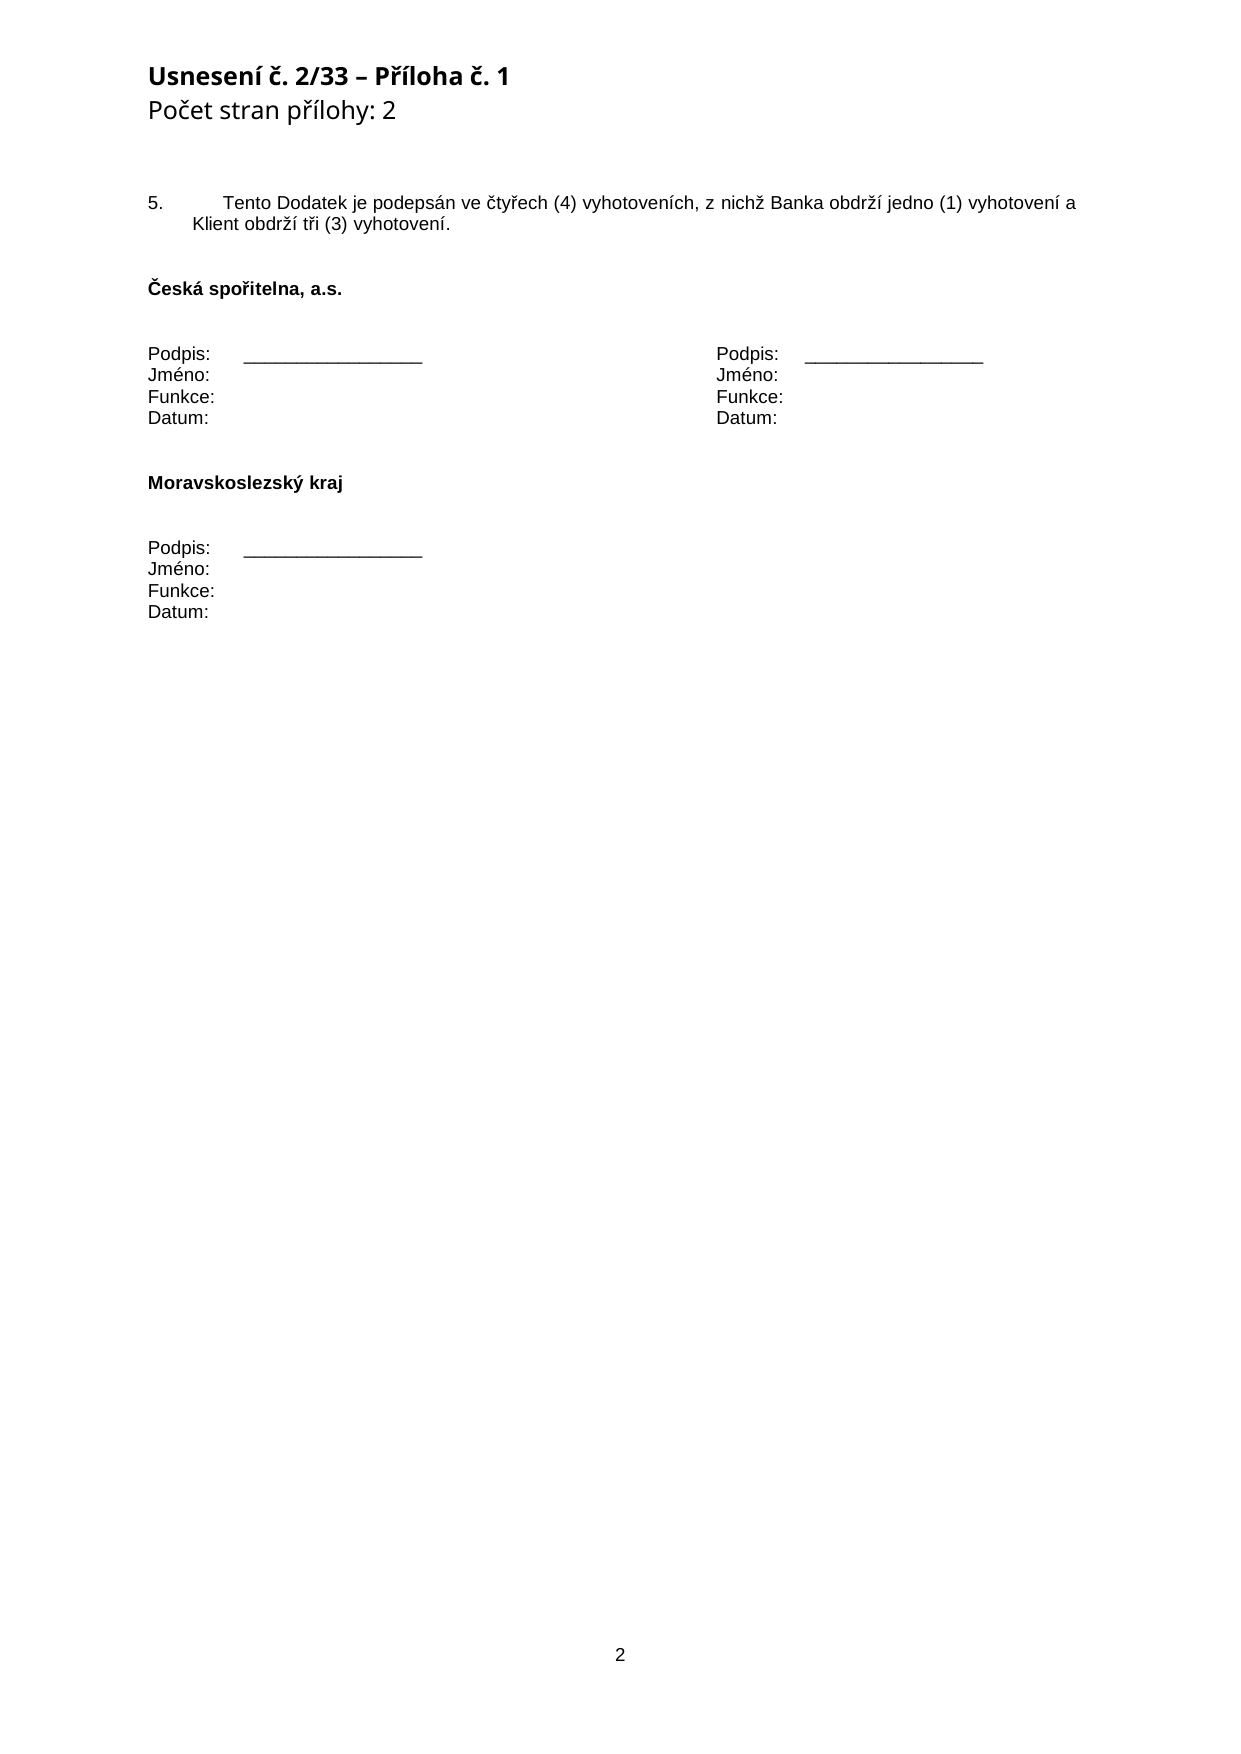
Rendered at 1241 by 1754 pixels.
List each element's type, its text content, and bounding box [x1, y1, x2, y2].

table_cell Jméno: [140, 558, 236, 580]
table_cell [236, 364, 709, 386]
table_cell [709, 580, 797, 601]
text Moravskoslezský kraj [148, 472, 1092, 493]
text Česká spořitelna, a.s. [148, 278, 1092, 299]
table_cell [798, 364, 1221, 386]
table_cell [236, 580, 709, 601]
table_cell [798, 386, 1221, 407]
table_header _________________ [236, 343, 709, 364]
table_header Podpis: [140, 537, 236, 558]
table_cell [709, 601, 797, 623]
table_cell [798, 601, 1221, 623]
table_cell Datum: [140, 601, 236, 623]
table_cell [236, 386, 709, 407]
table_header [798, 537, 1221, 558]
table_cell [798, 407, 1221, 429]
table_header [709, 537, 797, 558]
table_cell Datum: [709, 407, 797, 429]
table_cell Funkce: [140, 580, 236, 601]
list Tento Dodatek je podepsán ve čtyřech (4) vyhotoveních, z nichž Banka obdrží jedno (1) vyhotovení a Klient obdrží tři (3) vyhotovení. [148, 192, 1092, 235]
table_cell [236, 601, 709, 623]
table_cell Jméno: [140, 364, 236, 386]
table_cell Funkce: [709, 386, 797, 407]
table_cell [798, 580, 1221, 601]
table_header Podpis: [140, 343, 236, 364]
table_cell [709, 558, 797, 580]
table_cell [236, 407, 709, 429]
table_cell Datum: [140, 407, 236, 429]
table_cell [236, 558, 709, 580]
table_cell [798, 558, 1221, 580]
table_cell Jméno: [709, 364, 797, 386]
table_cell Funkce: [140, 386, 236, 407]
table_header _________________ [236, 537, 709, 558]
table_header Podpis: [709, 343, 797, 364]
table_header _________________ [798, 343, 1221, 364]
